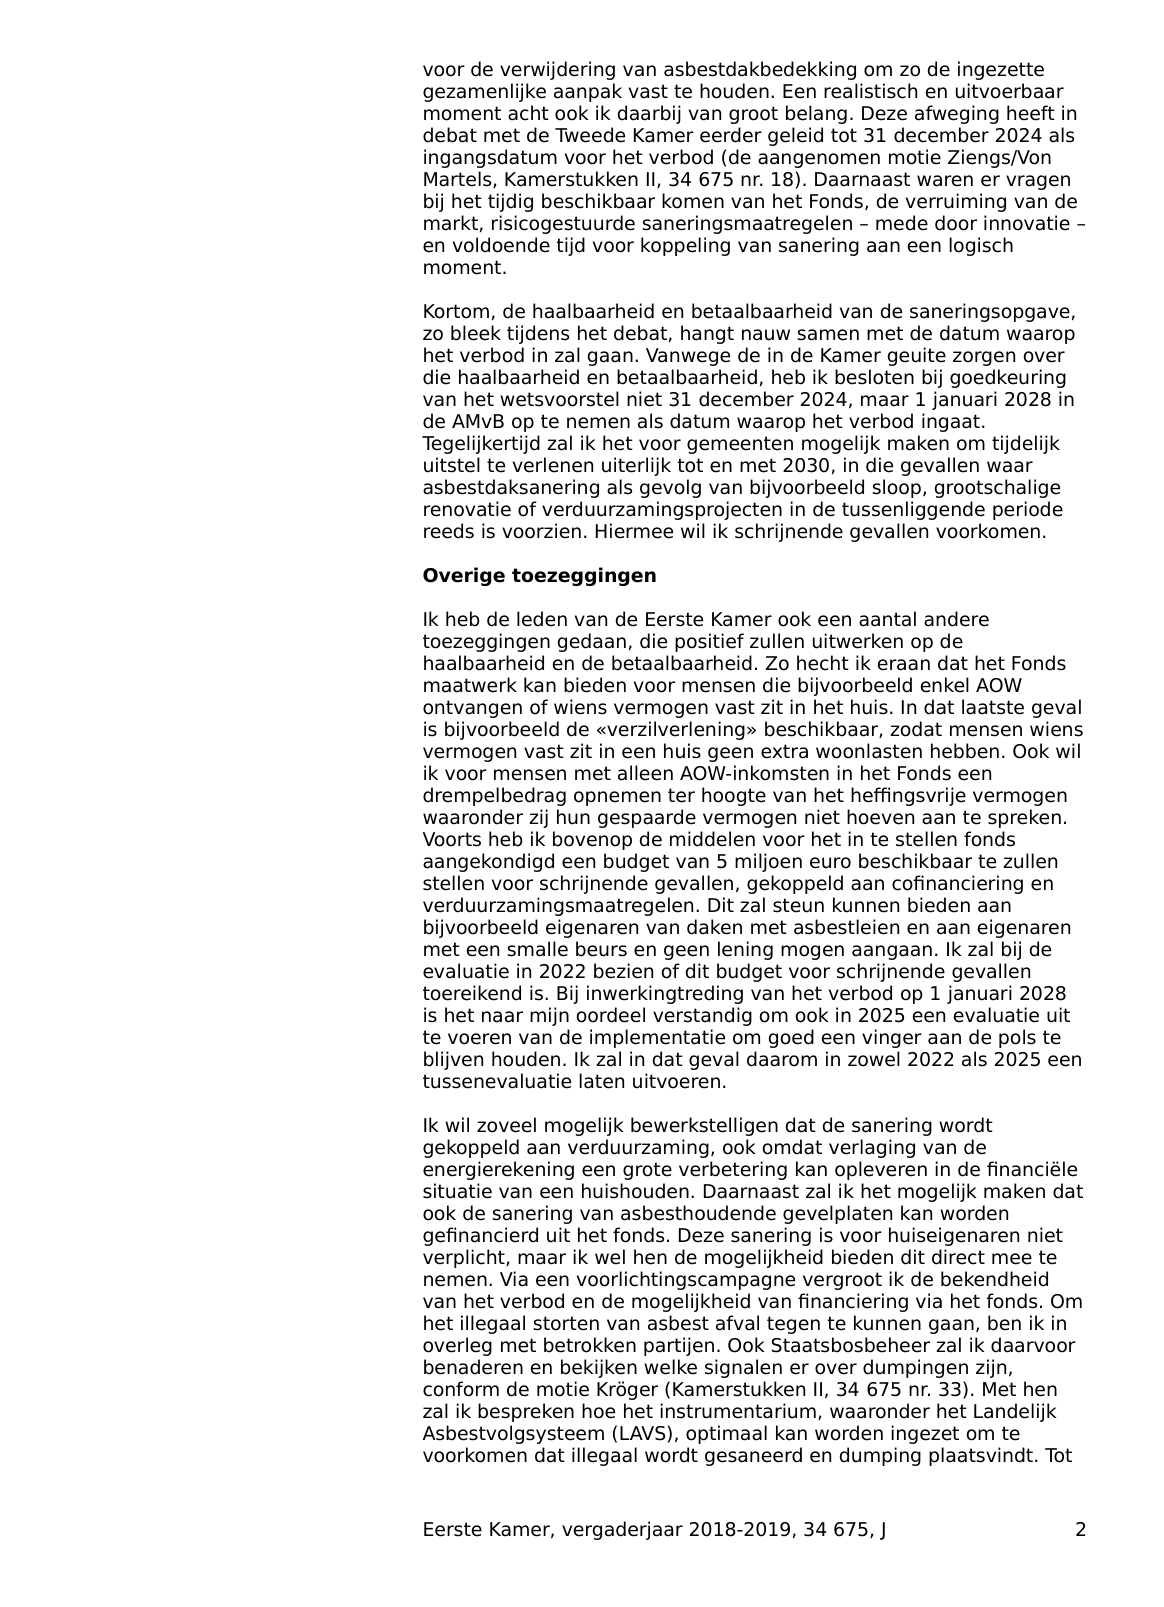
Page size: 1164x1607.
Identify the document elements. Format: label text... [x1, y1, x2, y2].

text Kortom, de haalbaarheid en betaalbaarheid van de saneringsopgave, zo bleek tijdens het debat, hangt nauw samen met de datum waarop het verbod in zal gaan. Vanwege de in de Kamer geuite zorgen over die haalbaarheid en betaalbaarheid, heb ik besloten bij goedkeuring van het wetsvoorstel niet 31 december 2024, maar 1 januari 2028 in de AMvB op te nemen als datum waarop het verbod ingaat. Tegelijkertijd zal ik het voor gemeenten mogelijk maken om tijdelijk uitstel te verlenen uiterlijk tot en met 2030, in die gevallen waar asbestdaksanering als gevolg van bijvoorbeeld sloop, grootschalige renovatie of verduurzamingsprojecten in de tussenliggende periode reeds is voorzien. Hiermee wil ik schrijnende gevallen voorkomen. [422, 301, 1087, 543]
text Voorts heb ik bovenop de middelen voor het in te stellen fonds aangekondigd een budget van 5 miljoen euro beschikbaar te zullen stellen voor schrijnende gevallen, gekoppeld aan cofinanciering en verduurzamingsmaatregelen. Dit zal steun kunnen bieden aan bijvoorbeeld eigenaren van daken met asbestleien en aan eigenaren met een smalle beurs en geen lening mogen aangaan. Ik zal bij de evaluatie in 2022 bezien of dit budget voor schrijnende gevallen toereikend is. Bij inwerkingtreding van het verbod op 1 januari 2028 is het naar mijn oordeel verstandig om ook in 2025 een evaluatie uit te voeren van de implementatie om goed een vinger aan de pols te blijven houden. Ik zal in dat geval daarom in zowel 2022 als 2025 een tussenevaluatie laten uitvoeren. [422, 829, 1087, 1093]
subtitle Overige toezeggingen [422, 565, 1087, 587]
text Ik heb de leden van de Eerste Kamer ook een aantal andere toezeggingen gedaan, die positief zullen uitwerken op de haalbaarheid en de betaalbaarheid. Zo hecht ik eraan dat het Fonds maatwerk kan bieden voor mensen die bijvoorbeeld enkel AOW ontvangen of wiens vermogen vast zit in het huis. In dat laatste geval is bijvoorbeeld de «verzilverlening» beschikbaar, zodat mensen wiens vermogen vast zit in een huis geen extra woonlasten hebben. Ook wil ik voor mensen met alleen AOW-inkomsten in het Fonds een drempelbedrag opnemen ter hoogte van het heffingsvrije vermogen waaronder zij hun gespaarde vermogen niet hoeven aan te spreken. [422, 609, 1087, 829]
text voor de verwijdering van asbestdakbedekking om zo de ingezette gezamenlijke aanpak vast te houden. Een realistisch en uitvoerbaar moment acht ook ik daarbij van groot belang. Deze afweging heeft in debat met de Tweede Kamer eerder geleid tot 31 december 2024 als ingangsdatum voor het verbod (de aangenomen motie Ziengs/Von Martels, Kamerstukken II, 34 675 nr. 18). Daarnaast waren er vragen bij het tijdig beschikbaar komen van het Fonds, de verruiming van de markt, risicogestuurde saneringsmaatregelen – mede door innovatie – en voldoende tijd voor koppeling van sanering aan een logisch moment. [422, 59, 1087, 279]
text Ik wil zoveel mogelijk bewerkstelligen dat de sanering wordt gekoppeld aan verduurzaming, ook omdat verlaging van de energierekening een grote verbetering kan opleveren in de financiële situatie van een huishouden. Daarnaast zal ik het mogelijk maken dat ook de sanering van asbesthoudende gevelplaten kan worden gefinancierd uit het fonds. Deze sanering is voor huiseigenaren niet verplicht, maar ik wel hen de mogelijkheid bieden dit direct mee te nemen. Via een voorlichtingscampagne vergroot ik de bekendheid van het verbod en de mogelijkheid van financiering via het fonds. Om het illegaal storten van asbest afval tegen te kunnen gaan, ben ik in overleg met betrokken partijen. Ook Staatsbosbeheer zal ik daarvoor benaderen en bekijken welke signalen er over dumpingen zijn, conform de motie Kröger (Kamerstukken II, 34 675 nr. 33). Met hen zal ik bespreken hoe het instrumentarium, waaronder het Landelijk Asbestvolgsysteem (LAVS), optimaal kan worden ingezet om te voorkomen dat illegaal wordt gesaneerd en dumping plaatsvindt. Tot [422, 1115, 1087, 1467]
